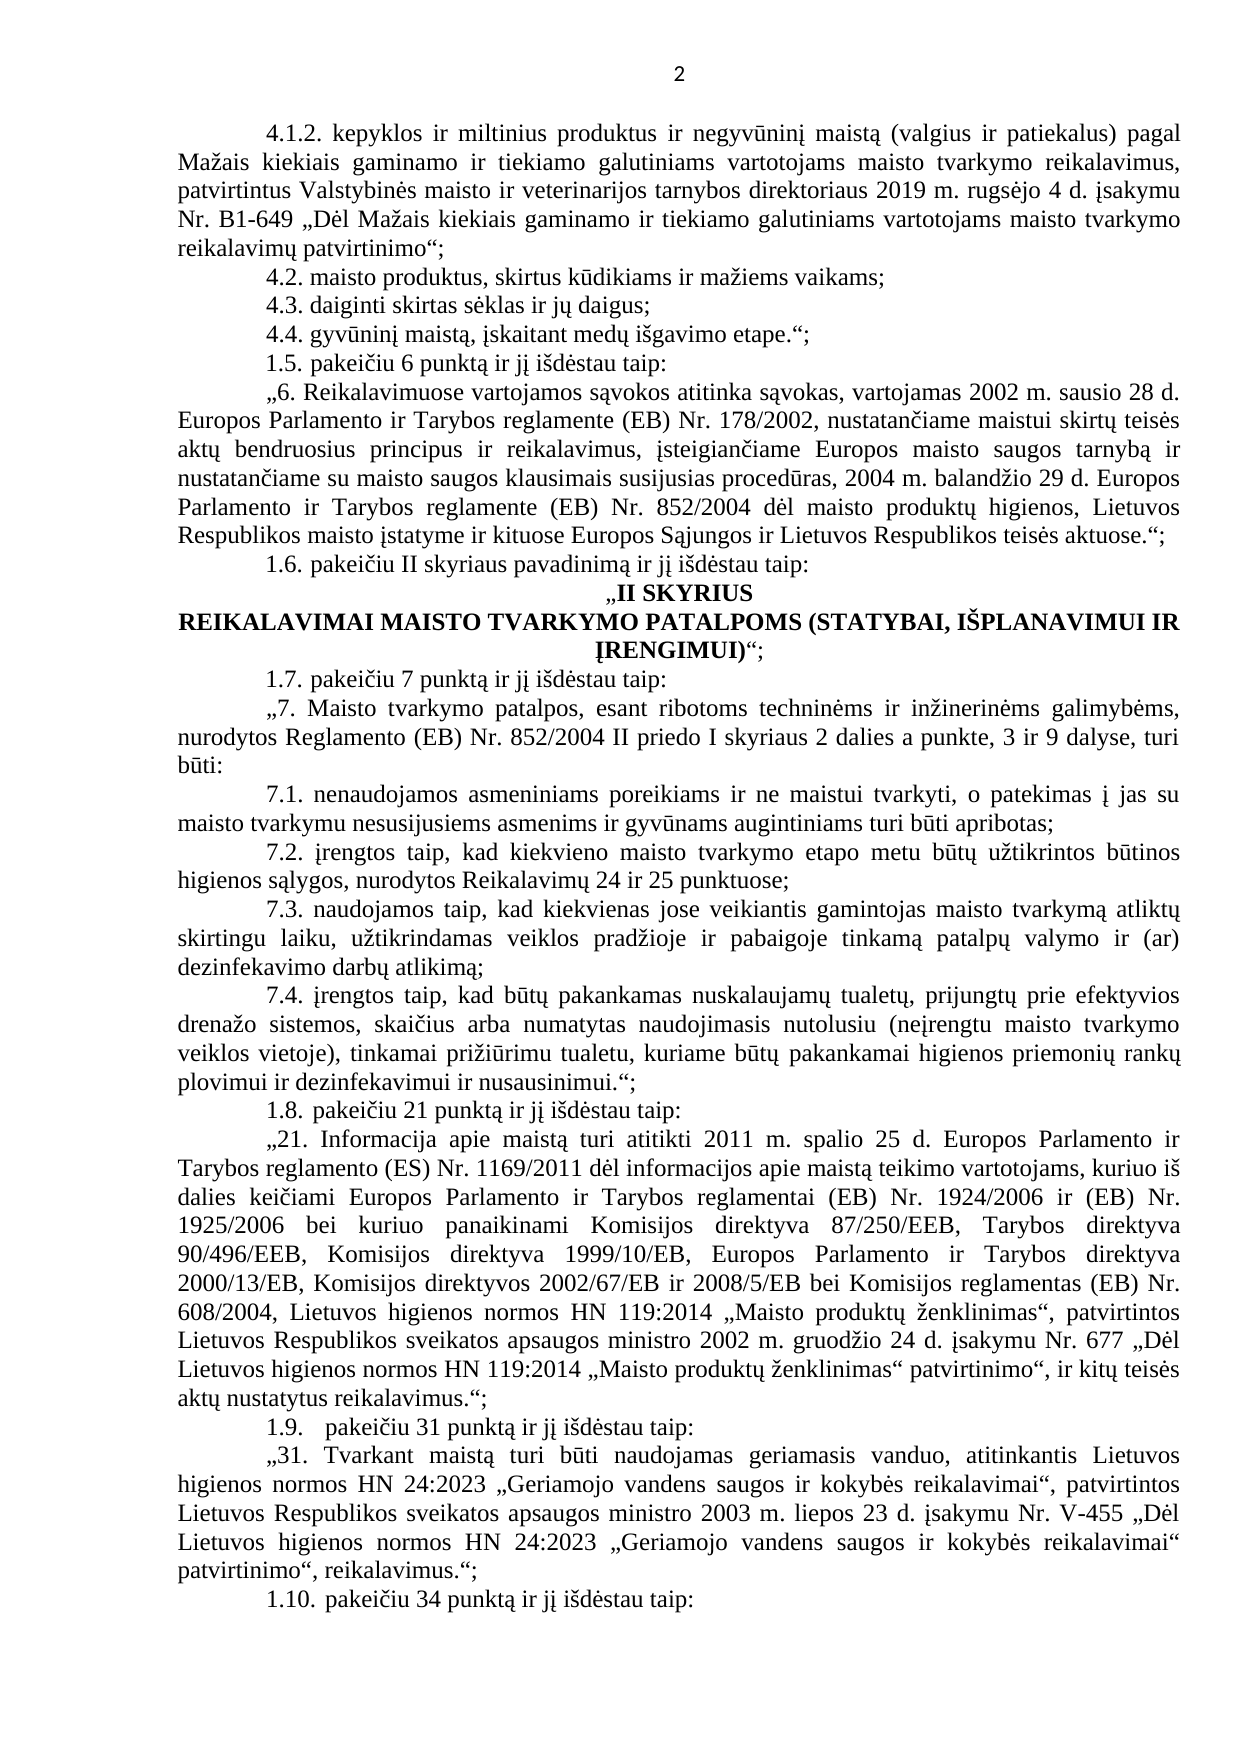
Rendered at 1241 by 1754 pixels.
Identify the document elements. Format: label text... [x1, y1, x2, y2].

text „6. Reikalavimuose vartojamos sąvokos atitinka sąvokas, vartojamas 2002 m. sausio 28 d. Europos Parlamento ir Tarybos reglamente (EB) Nr. 178/2002, nustatančiame maistui skirtų teisės aktų bendruosius principus ir reikalavimus, įsteigiančiame Europos maisto saugos tarnybą ir nustatančiame su maisto saugos klausimais susijusias procedūras, 2004 m. balandžio 29 d. Europos Parlamento ir Tarybos reglamente (EB) Nr. 852/2004 dėl maisto produktų higienos, Lietuvos Respublikos maisto įstatyme ir kituose Europos Sąjungos ir Lietuvos Respublikos teisės aktuose.“; [177, 377, 1181, 549]
text 1.9. pakeičiu 31 punktą ir jį išdėstau taip: [177, 1412, 1181, 1441]
text 1.7. pakeičiu 7 punktą ir jį išdėstau taip: [265, 664, 1181, 693]
text 7.4. įrengtos taip, kad būtų pakankamas nuskalaujamų tualetų, prijungtų prie efektyvios drenažo sistemos, skaičius arba numatytas naudojimasis nutolusiu (neįrengtu maisto tvarkymo veiklos vietoje), tinkamai prižiūrimu tualetu, kuriame būtų pakankamai higienos priemonių rankų plovimui ir dezinfekavimui ir nusausinimui.“; [177, 981, 1181, 1096]
text 7.1. nenaudojamos asmeniniams poreikiams ir ne maistui tvarkyti, o patekimas į jas su maisto tvarkymu nesusijusiems asmenims ir gyvūnams augintiniams turi būti apribotas; [177, 779, 1181, 837]
text 7.2. įrengtos taip, kad kiekvieno maisto tvarkymo etapo metu būtų užtikrintos būtinos higienos sąlygos, nurodytos Reikalavimų 24 ir 25 punktuose; [177, 837, 1181, 894]
text „II SKYRIUS [177, 578, 1181, 607]
text 4.1.2. kepyklos ir miltinius produktus ir negyvūninį maistą (valgius ir patiekalus) pagal Mažais kiekiais gaminamo ir tiekiamo galutiniams vartotojams maisto tvarkymo reikalavimus, patvirtintus Valstybinės maisto ir veterinarijos tarnybos direktoriaus 2019 m. rugsėjo 4 d. įsakymu Nr. B1-649 „Dėl Mažais kiekiais gaminamo ir tiekiamo galutiniams vartotojams maisto tvarkymo reikalavimų patvirtinimo“; [177, 118, 1181, 262]
text 1.6. pakeičiu II skyriaus pavadinimą ir jį išdėstau taip: [265, 549, 1181, 578]
text 7.3. naudojamos taip, kad kiekvienas jose veikiantis gamintojas maisto tvarkymą atliktų skirtingu laiku, užtikrindamas veiklos pradžioje ir pabaigoje tinkamą patalpų valymo ir (ar) dezinfekavimo darbų atlikimą; [177, 894, 1181, 981]
text „31. Tvarkant maistą turi būti naudojamas geriamasis vanduo, atitinkantis Lietuvos higienos normos HN 24:2023 „Geriamojo vandens saugos ir kokybės reikalavimai“, patvirtintos Lietuvos Respublikos sveikatos apsaugos ministro 2003 m. liepos 23 d. įsakymu Nr. V-455 „Dėl Lietuvos higienos normos HN 24:2023 „Geriamojo vandens saugos ir kokybės reikalavimai“ patvirtinimo“, reikalavimus.“; [177, 1441, 1181, 1584]
text 1.8. pakeičiu 21 punktą ir jį išdėstau taip: [177, 1096, 1181, 1124]
text 4.2. maisto produktus, skirtus kūdikiams ir mažiems vaikams; [177, 262, 1181, 291]
text „7. Maisto tvarkymo patalpos, esant ribotoms techninėms ir inžinerinėms galimybėms, nurodytos Reglamento (EB) Nr. 852/2004 II priedo I skyriaus 2 dalies a punkte, 3 ir 9 dalyse, turi būti: [177, 693, 1181, 779]
text 1.10. pakeičiu 34 punktą ir jį išdėstau taip: [177, 1584, 1181, 1613]
text 4.4. gyvūninį maistą, įskaitant medų išgavimo etape.“; [177, 319, 1181, 348]
text „21. Informacija apie maistą turi atitikti 2011 m. spalio 25 d. Europos Parlamento ir Tarybos reglamento (ES) Nr. 1169/2011 dėl informacijos apie maistą teikimo vartotojams, kuriuo iš dalies keičiami Europos Parlamento ir Tarybos reglamentai (EB) Nr. 1924/2006 ir (EB) Nr. 1925/2006 bei kuriuo panaikinami Komisijos direktyva 87/250/EEB, Tarybos direktyva 90/496/EEB, Komisijos direktyva 1999/10/EB, Europos Parlamento ir Tarybos direktyva 2000/13/EB, Komisijos direktyvos 2002/67/EB ir 2008/5/EB bei Komisijos reglamentas (EB) Nr. 608/2004, Lietuvos higienos normos HN 119:2014 „Maisto produktų ženklinimas“, patvirtintos Lietuvos Respublikos sveikatos apsaugos ministro 2002 m. gruodžio 24 d. įsakymu Nr. 677 „Dėl Lietuvos higienos normos HN 119:2014 „Maisto produktų ženklinimas“ patvirtinimo“, ir kitų teisės aktų nustatytus reikalavimus.“; [177, 1124, 1181, 1412]
text REIKALAVIMAI MAISTO TVARKYMO PATALPOMS (STATYBAI, IŠPLANAVIMUI IR ĮRENGIMUI)“; [177, 607, 1181, 664]
text 4.3. daiginti skirtas sėklas ir jų daigus; [177, 291, 1181, 319]
text 1.5. pakeičiu 6 punktą ir jį išdėstau taip: [265, 348, 1181, 377]
